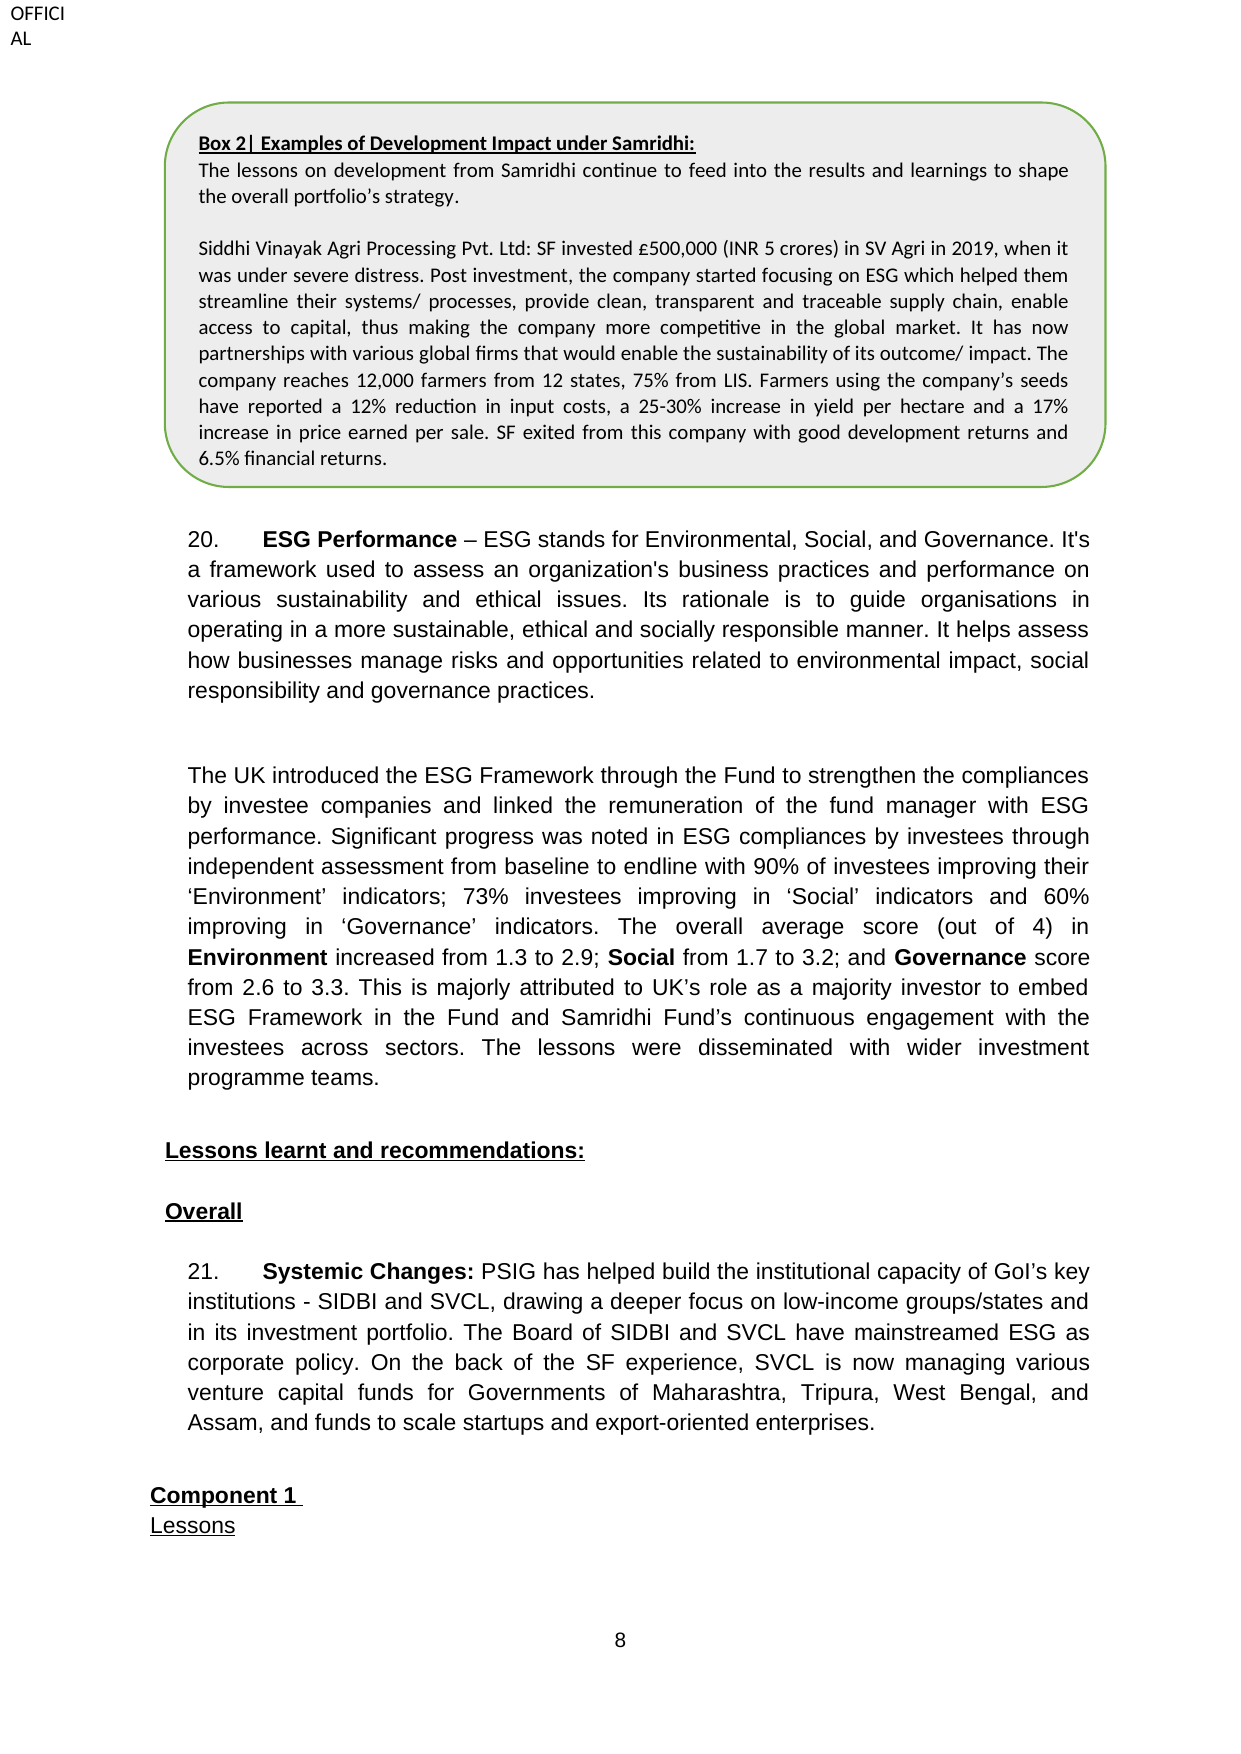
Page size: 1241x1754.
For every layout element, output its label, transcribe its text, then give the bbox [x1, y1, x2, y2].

text Lessons [150, 1512, 1090, 1539]
list Systemic Changes: PSIG has helped build the institutional capacity of GoI’s key institutions - SIDBI and SVCL, drawing a deeper focus on low-income groups/states and in its investment portfolio. The Board of SIDBI and SVCL have mainstreamed ESG as corporate policy. On the back of the SF experience, SVCL is now managing various venture capital funds for Governments of Maharashtra, Tripura, West Bengal, and Assam, and funds to scale startups and export-oriented enterprises. [187, 1258, 1090, 1436]
text Lessons learnt and recommendations: [165, 1137, 1090, 1164]
text Overall [165, 1198, 1090, 1224]
list ESG Performance – ESG stands for Environmental, Social, and Governance. It's a framework used to assess an organization's business practices and performance on various sustainability and ethical issues. Its rationale is to guide organisations in operating in a more sustainable, ethical and socially responsible manner. It helps assess how businesses manage risks and opportunities related to environmental impact, social responsibility and governance practices. [187, 526, 1090, 703]
list The UK introduced the ESG Framework through the Fund to strengthen the compliances by investee companies and linked the remuneration of the fund manager with ESG performance. Significant progress was noted in ESG compliances by investees through independent assessment from baseline to endline with 90% of investees improving their ‘Environment’ indicators; 73% investees improving in ‘Social’ indicators and 60% improving in ‘Governance’ indicators. The overall average score (out of 4) in Environment increased from 1.3 to 2.9; Social from 1.7 to 3.2; and Governance score from 2.6 to 3.3. This is majorly attributed to UK’s role as a majority investor to embed ESG Framework in the Fund and Samridhi Fund’s continuous engagement with the investees across sectors. The lessons were disseminated with wider investment programme teams. [187, 762, 1090, 1091]
text Component 1 [150, 1482, 1090, 1508]
